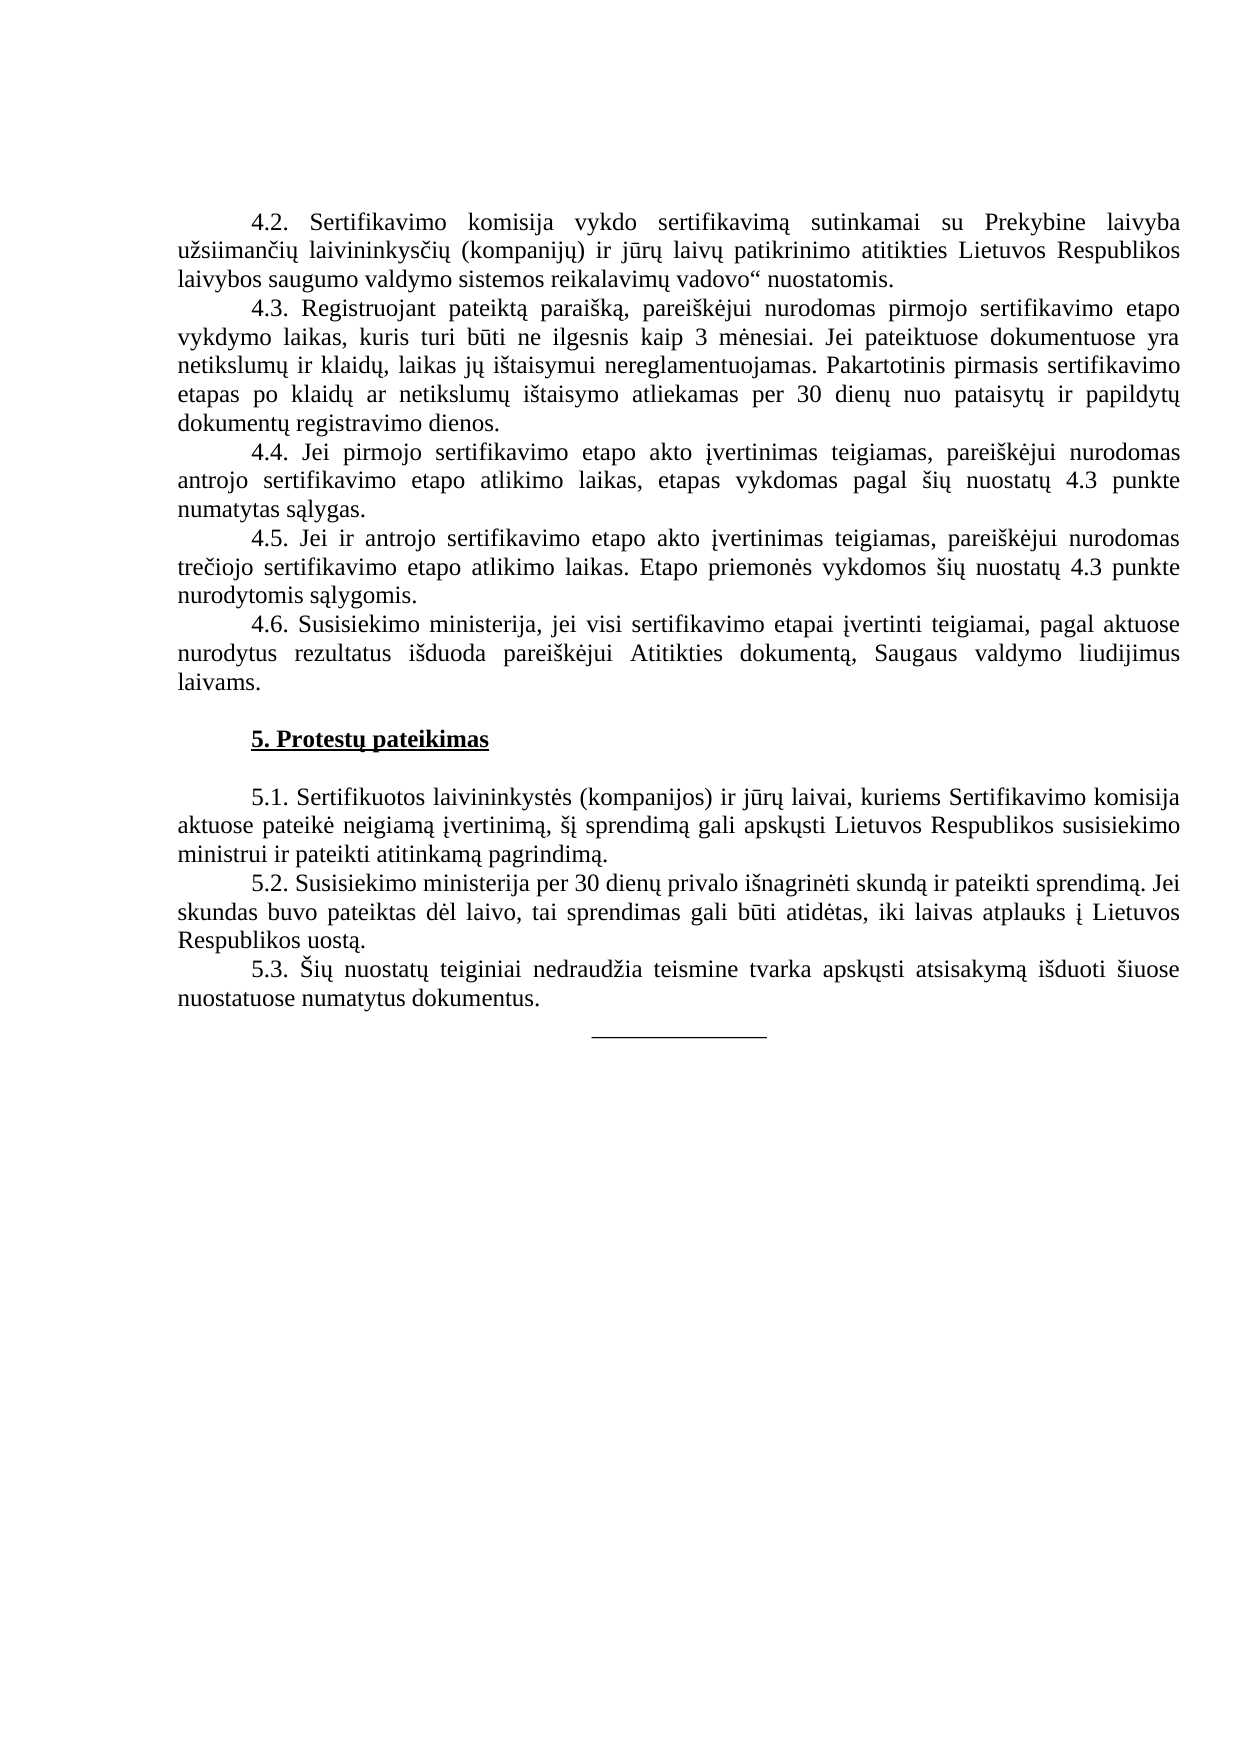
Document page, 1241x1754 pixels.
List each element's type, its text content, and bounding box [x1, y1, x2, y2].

text 5.3. Šių nuostatų teiginiai nedraudžia teismine tvarka apskųsti atsisakymą išduoti šiuose nuostatuose numatytus dokumentus. [177, 954, 1181, 1012]
text 4.4. Jei pirmojo sertifikavimo etapo akto įvertinimas teigiamas, pareiškėjui nurodomas antrojo sertifikavimo etapo atlikimo laikas, etapas vykdomas pagal šių nuostatų 4.3 punkte numatytas sąlygas. [177, 437, 1181, 523]
text ______________ [177, 1012, 1181, 1040]
text 5. Protestų pateikimas [177, 724, 1181, 753]
text 4.3. Registruojant pateiktą paraišką, pareiškėjui nurodomas pirmojo sertifikavimo etapo vykdymo laikas, kuris turi būti ne ilgesnis kaip 3 mėnesiai. Jei pateiktuose dokumentuose yra netikslumų ir klaidų, laikas jų ištaisymui nereglamentuojamas. Pakartotinis pirmasis sertifikavimo etapas po klaidų ar netikslumų ištaisymo atliekamas per 30 dienų nuo pataisytų ir papildytų dokumentų registravimo dienos. [177, 293, 1181, 437]
text 5.2. Susisiekimo ministerija per 30 dienų privalo išnagrinėti skundą ir pateikti sprendimą. Jei skundas buvo pateiktas dėl laivo, tai sprendimas gali būti atidėtas, iki laivas atplauks į Lietuvos Respublikos uostą. [177, 868, 1181, 954]
text 5.1. Sertifikuotos laivininkystės (kompanijos) ir jūrų laivai, kuriems Sertifikavimo komisija aktuose pateikė neigiamą įvertinimą, šį sprendimą gali apskųsti Lietuvos Respublikos susisiekimo ministrui ir pateikti atitinkamą pagrindimą. [177, 782, 1181, 868]
text 4.5. Jei ir antrojo sertifikavimo etapo akto įvertinimas teigiamas, pareiškėjui nurodomas trečiojo sertifikavimo etapo atlikimo laikas. Etapo priemonės vykdomos šių nuostatų 4.3 punkte nurodytomis sąlygomis. [177, 523, 1181, 609]
text 4.2. Sertifikavimo komisija vykdo sertifikavimą sutinkamai su Prekybine laivyba užsiimančių laivininkysčių (kompanijų) ir jūrų laivų patikrinimo atitikties Lietuvos Respublikos laivybos saugumo valdymo sistemos reikalavimų vadovo“ nuostatomis. [177, 207, 1181, 293]
text 4.6. Susisiekimo ministerija, jei visi sertifikavimo etapai įvertinti teigiamai, pagal aktuose nurodytus rezultatus išduoda pareiškėjui Atitikties dokumentą, Saugaus valdymo liudijimus laivams. [177, 609, 1181, 695]
